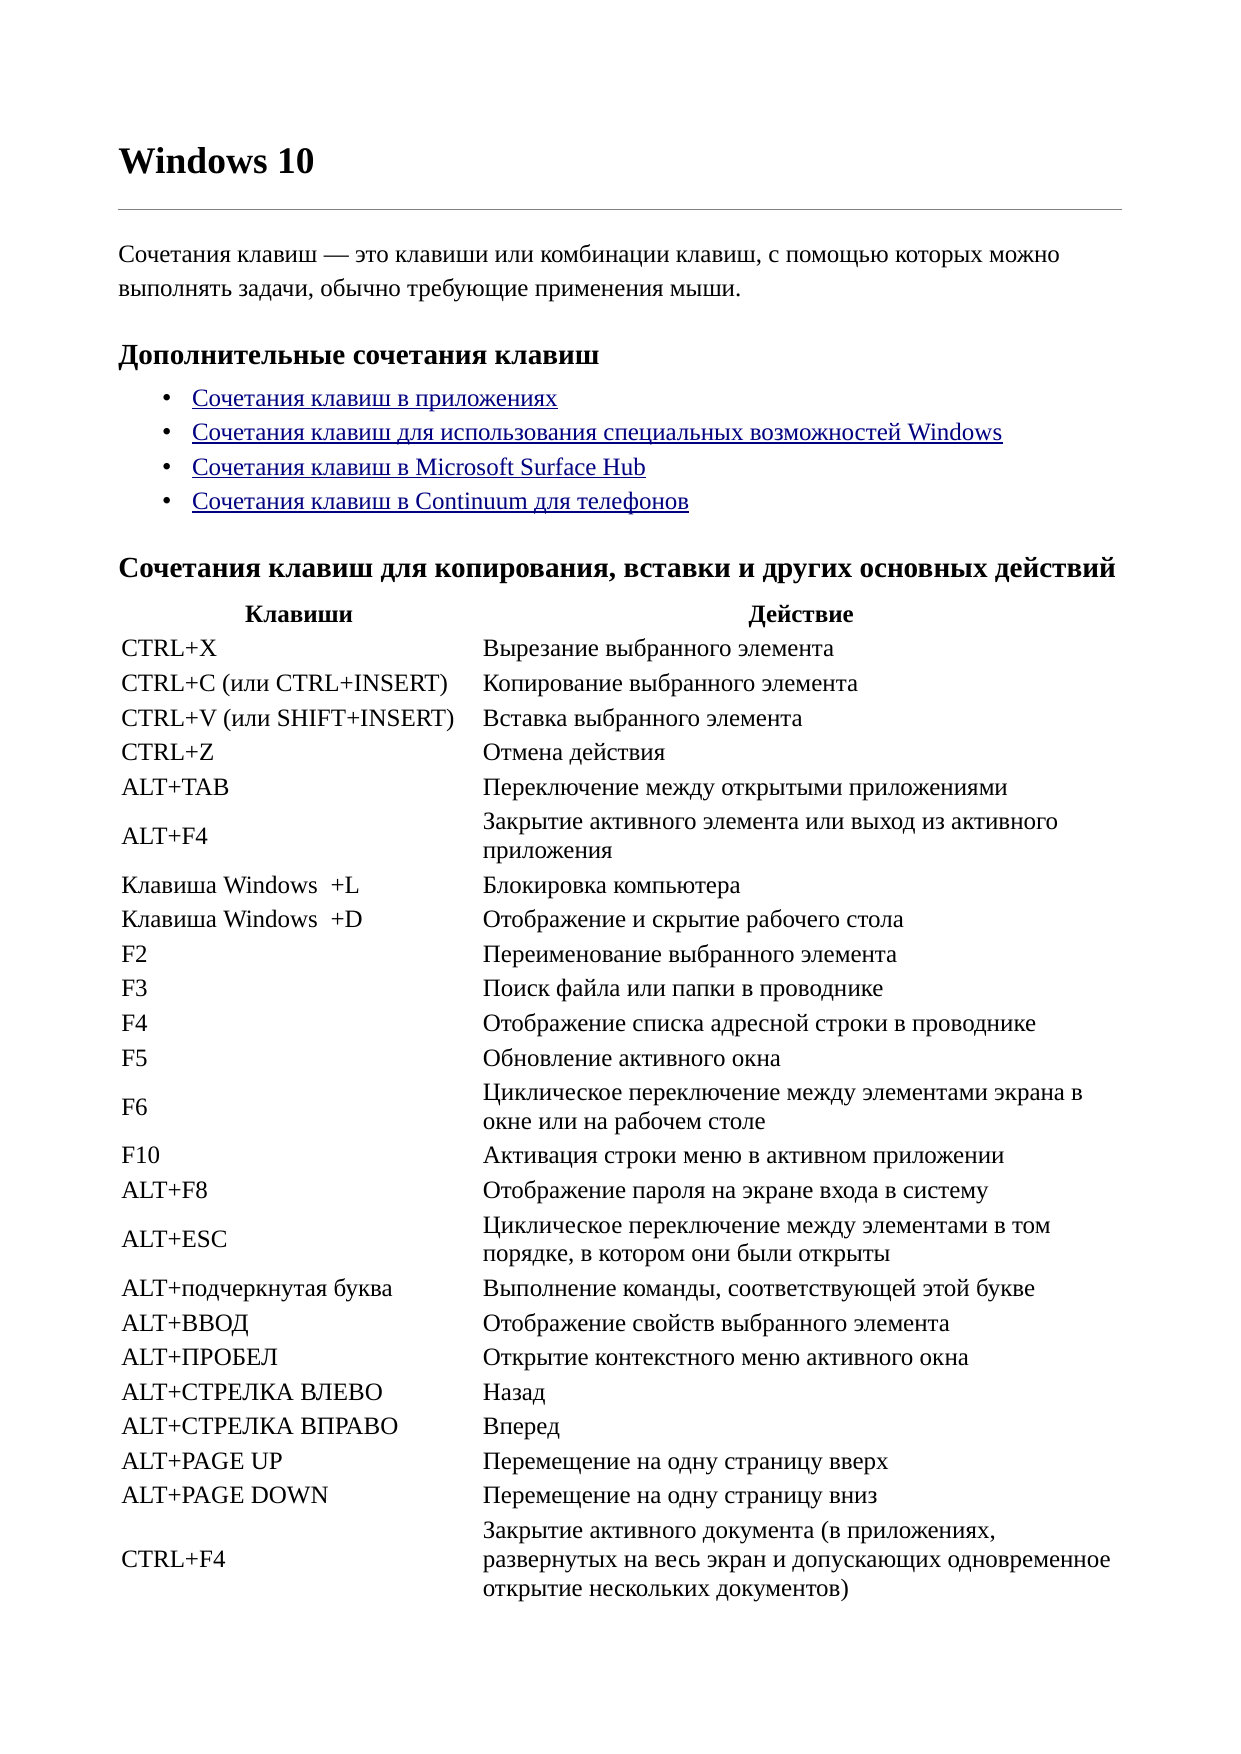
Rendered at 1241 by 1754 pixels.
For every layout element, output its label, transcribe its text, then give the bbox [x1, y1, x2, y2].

table_cell ALT+F4 [118, 804, 480, 867]
subtitle Windows 10 [118, 139, 1122, 182]
text Сочетания клавиш — это клавиши или комбинации клавиш, с помощью которых можно выполнять задачи, обычно требующие применения мыши. [118, 239, 1122, 302]
table_cell Копирование выбранного элемента [480, 665, 1122, 700]
table_cell CTRL+C (или CTRL+INSERT) [118, 665, 480, 700]
subtitle Сочетания клавиш для копирования, вставки и других основных действий [118, 550, 1122, 583]
list Сочетания клавиш в приложениях [162, 383, 1122, 412]
table_cell Блокировка компьютера [480, 867, 1122, 901]
table_cell Отображение списка адресной строки в проводнике [480, 1005, 1122, 1040]
list Сочетания клавиш в Microsoft Surface Hub [162, 452, 1122, 481]
list Сочетания клавиш в Continuum для телефонов [162, 486, 1122, 515]
table_cell F6 [118, 1074, 480, 1138]
table_cell ALT+PAGE DOWN [118, 1478, 480, 1512]
table_cell Закрытие активного элемента или выход из активного приложения [480, 804, 1122, 867]
table_header Действие [480, 596, 1122, 631]
table_cell CTRL+V (или SHIFT+INSERT) [118, 700, 480, 734]
table_cell Отображение и скрытие рабочего стола [480, 901, 1122, 936]
table_cell Отображение свойств выбранного элемента [480, 1305, 1122, 1339]
table_cell Активация строки меню в активном приложении [480, 1138, 1122, 1172]
table_cell Циклическое переключение между элементами экрана в окне или на рабочем столе [480, 1074, 1122, 1138]
table_cell Переименование выбранного элемента [480, 936, 1122, 971]
table_cell ALT+PAGE UP [118, 1443, 480, 1478]
table_cell Обновление активного окна [480, 1040, 1122, 1074]
table_cell Циклическое переключение между элементами в том порядке, в котором они были открыты [480, 1207, 1122, 1270]
table_cell Выполнение команды, соответствующей этой букве [480, 1270, 1122, 1305]
table_cell F3 [118, 971, 480, 1005]
table_cell Отображение пароля на экране входа в систему [480, 1172, 1122, 1207]
table_cell Вперед [480, 1409, 1122, 1443]
table_cell ALT+F8 [118, 1172, 480, 1207]
table_cell Поиск файла или папки в проводнике [480, 971, 1122, 1005]
table_cell ALT+TAB [118, 769, 480, 803]
table_cell ALT+подчеркнутая буква [118, 1270, 480, 1305]
list Сочетания клавиш для использования специальных возможностей Windows [162, 417, 1122, 446]
subtitle Дополнительные сочетания клавиш [118, 337, 1122, 370]
table_cell ALT+ESC [118, 1207, 480, 1270]
table_cell Клавиша Windows +L [118, 867, 480, 901]
table_cell Отмена действия [480, 734, 1122, 769]
table_cell CTRL+X [118, 631, 480, 665]
table_cell CTRL+F4 [118, 1512, 480, 1604]
table_cell F10 [118, 1138, 480, 1172]
table_cell F4 [118, 1005, 480, 1040]
table_cell Закрытие активного документа (в приложениях, развернутых на весь экран и допускающих одновременное открытие нескольких документов) [480, 1512, 1122, 1604]
table_cell CTRL+Z [118, 734, 480, 769]
table_header Клавиши [118, 596, 480, 631]
table_cell Вставка выбранного элемента [480, 700, 1122, 734]
table_cell Назад [480, 1374, 1122, 1408]
table_cell ALT+ВВОД [118, 1305, 480, 1339]
table_cell ALT+СТРЕЛКА ВПРАВО [118, 1409, 480, 1443]
table_cell Клавиша Windows +D [118, 901, 480, 936]
table_cell ALT+СТРЕЛКА ВЛЕВО [118, 1374, 480, 1408]
table_cell F2 [118, 936, 480, 971]
table_cell F5 [118, 1040, 480, 1074]
table_cell ALT+ПРОБЕЛ [118, 1339, 480, 1374]
table_cell Переключение между открытыми приложениями [480, 769, 1122, 803]
table_cell Перемещение на одну страницу вверх [480, 1443, 1122, 1478]
table_cell Открытие контекстного меню активного окна [480, 1339, 1122, 1374]
table_cell Вырезание выбранного элемента [480, 631, 1122, 665]
table_cell Перемещение на одну страницу вниз [480, 1478, 1122, 1512]
